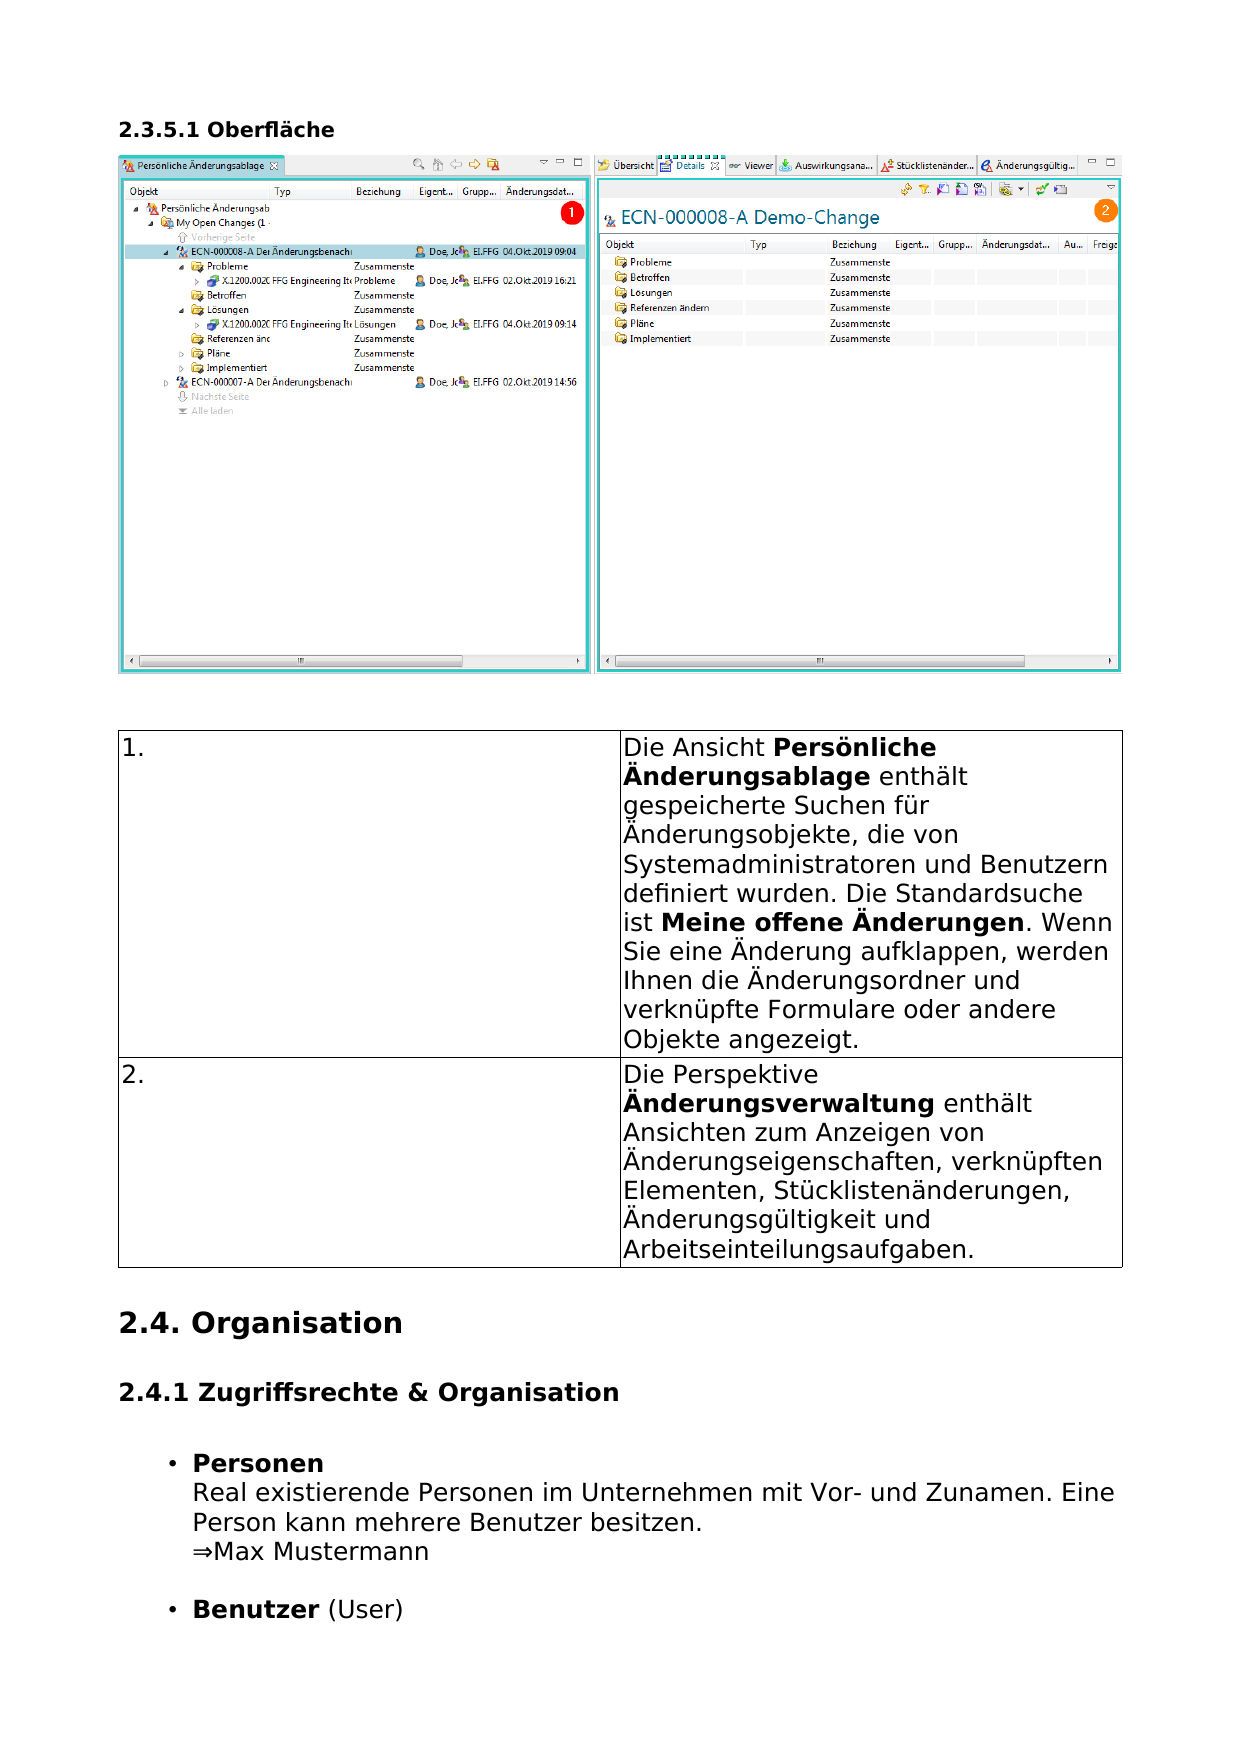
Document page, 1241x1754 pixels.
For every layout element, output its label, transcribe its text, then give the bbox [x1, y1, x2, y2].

table_cell 2. [119, 1058, 620, 1267]
table_cell Die Perspektive Änderungsverwaltung enthält Ansichten zum Anzeigen von Änderungseigenschaften, verknüpften Elementen, Stücklistenänderungen, Änderungsgültigkeit und Arbeitseinteilungsaufgaben. [621, 1058, 1122, 1267]
subtitle 2.4. Organisation [118, 1307, 1122, 1341]
subtitle 2.4.1 Zugriffsrechte & Organisation [118, 1378, 1122, 1407]
table_header 1. [119, 731, 620, 1057]
table_header Die Ansicht Persönliche Änderungsablage enthält gespeicherte Suchen für Änderungsobjekte, die von Systemadministratoren und Benutzern definiert wurden. Die Standardsuche ist Meine offene Änderungen. Wenn Sie eine Änderung aufklappen, werden Ihnen die Änderungsordner und verknüpfte Formulare oder andere Objekte angezeigt. [621, 731, 1122, 1057]
list Benutzer (User) [177, 1596, 1122, 1625]
subtitle 2.3.5.1 Oberfläche [118, 118, 1122, 142]
picture [118, 155, 1123, 674]
list Personen Real existierende Personen im Unternehmen mit Vor- und Zunamen. Eine Person kann mehrere Benutzer besitzen. ⇒Max Mustermann [177, 1449, 1122, 1566]
